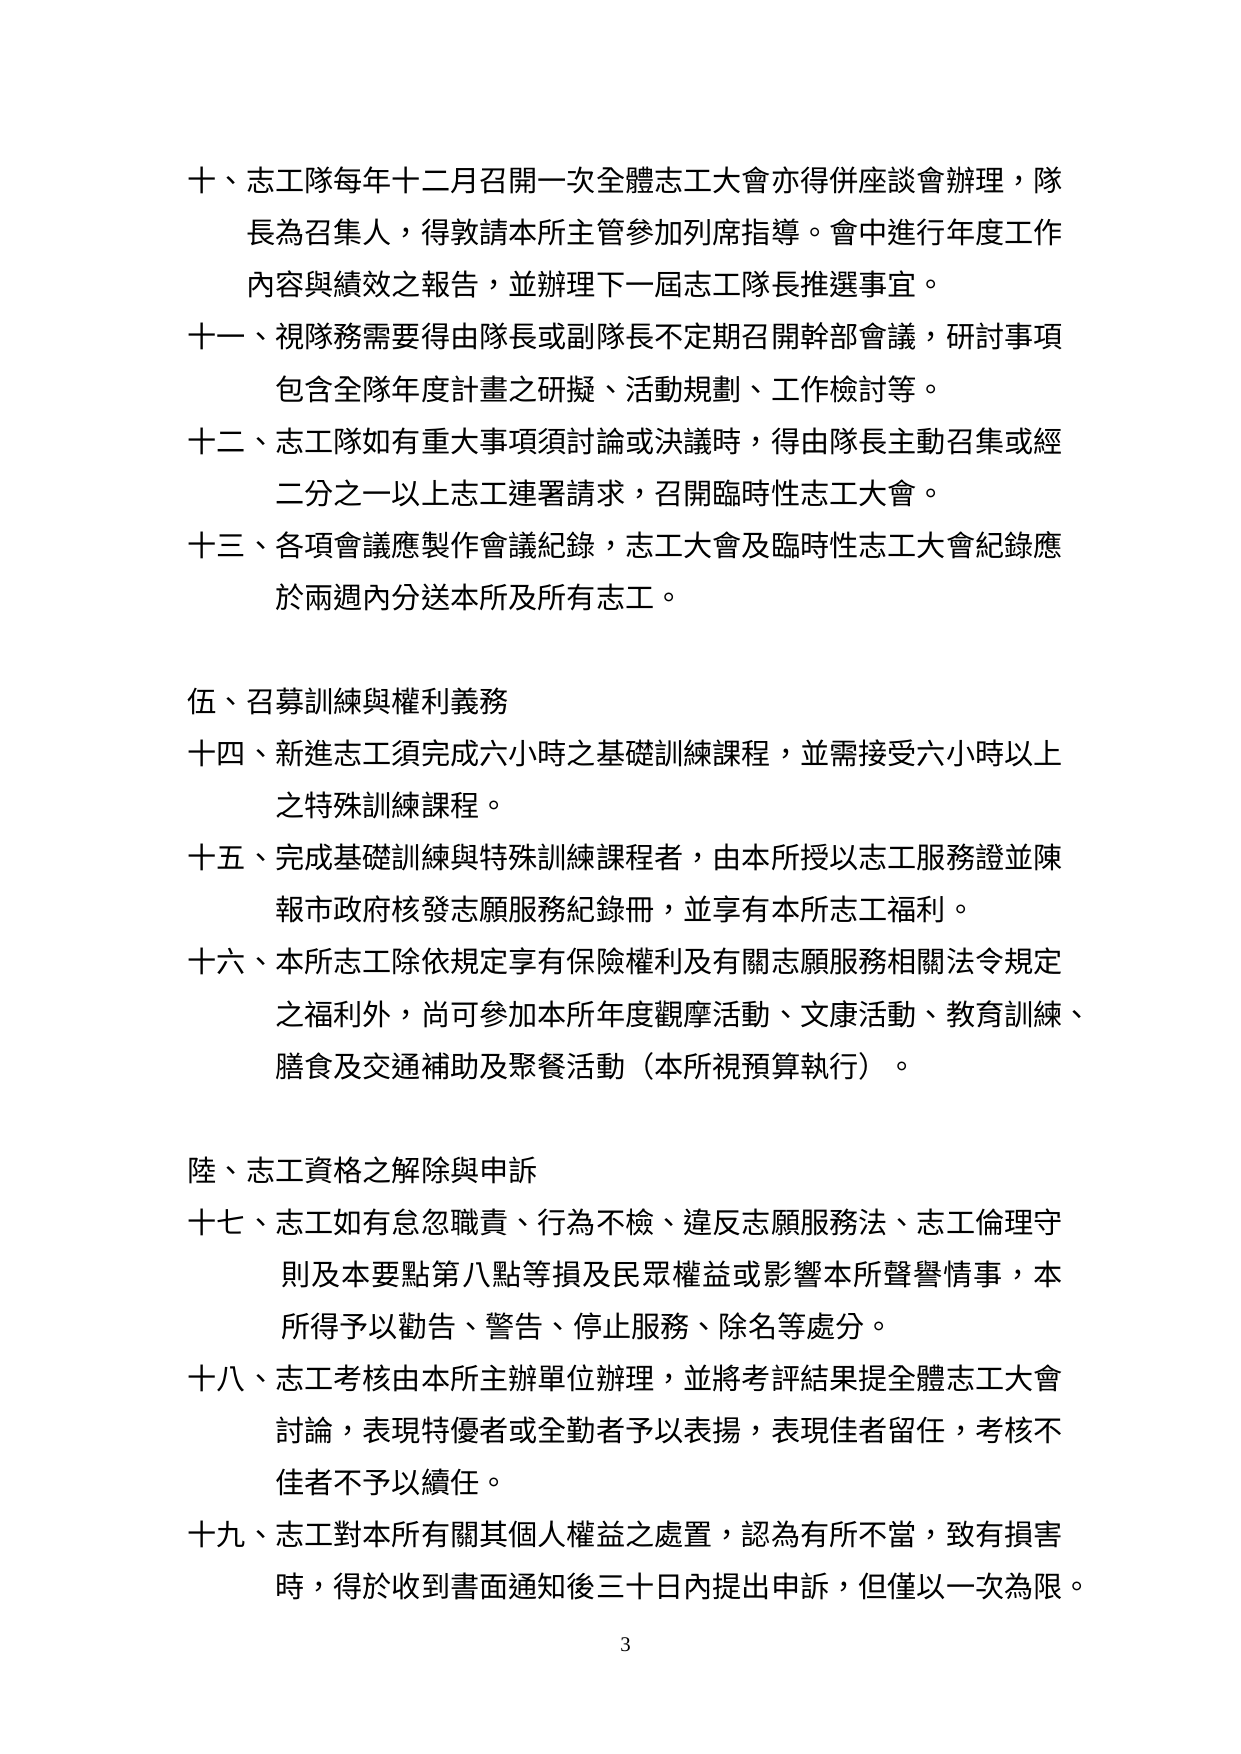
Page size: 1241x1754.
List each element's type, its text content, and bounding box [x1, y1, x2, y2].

text 陸、志工資格之解除與申訴 [187, 1139, 1063, 1192]
text 十一、視隊務需要得由隊長或副隊長不定期召開幹部會議，研討事項包含全隊年度計畫之研擬、活動規劃、工作檢討等。 [187, 306, 1063, 410]
text 十二、志工隊如有重大事項須討論或決議時，得由隊長主動召集或經二分之一以上志工連署請求，召開臨時性志工大會。 [187, 410, 1063, 514]
text 十三、各項會議應製作會議紀錄，志工大會及臨時性志工大會紀錄應於兩週內分送本所及所有志工。 [187, 514, 1063, 619]
text 伍、召募訓練與權利義務 [187, 671, 1063, 723]
text 十九、志工對本所有關其個人權益之處置，認為有所不當，致有損害時，得於收到書面通知後三十日內提出申訴，但僅以一次為限。本所收到申訴函後，須於三十日內召開會議，並請該志工出席說明後，由本所議決函復。 [187, 1504, 1063, 1608]
text 十四、新進志工須完成六小時之基礎訓練課程，並需接受六小時以上之特殊訓練課程。 [187, 723, 1063, 827]
text 十六、本所志工除依規定享有保險權利及有關志願服務相關法令規定之福利外，尚可參加本所年度觀摩活動、文康活動、教育訓練、膳食及交通補助及聚餐活動（本所視預算執行）。 [187, 931, 1063, 1087]
text 十五、完成基礎訓練與特殊訓練課程者，由本所授以志工服務證並陳報市政府核發志願服務紀錄冊，並享有本所志工福利。 [187, 827, 1063, 931]
text 十八、志工考核由本所主辦單位辦理，並將考評結果提全體志工大會討論，表現特優者或全勤者予以表揚，表現佳者留任，考核不佳者不予以續任。 [187, 1348, 1063, 1504]
text 十七、志工如有怠忽職責、行為不檢、違反志願服務法、志工倫理守則及本要點第八點等損及民眾權益或影響本所聲譽情事，本所得予以勸告、警告、停止服務、除名等處分。 [187, 1192, 1063, 1348]
text 十、志工隊每年十二月召開一次全體志工大會亦得併座談會辦理，隊長為召集人，得敦請本所主管參加列席指導。會中進行年度工作內容與績效之報告，並辦理下一屆志工隊長推選事宜。 [187, 150, 1063, 306]
